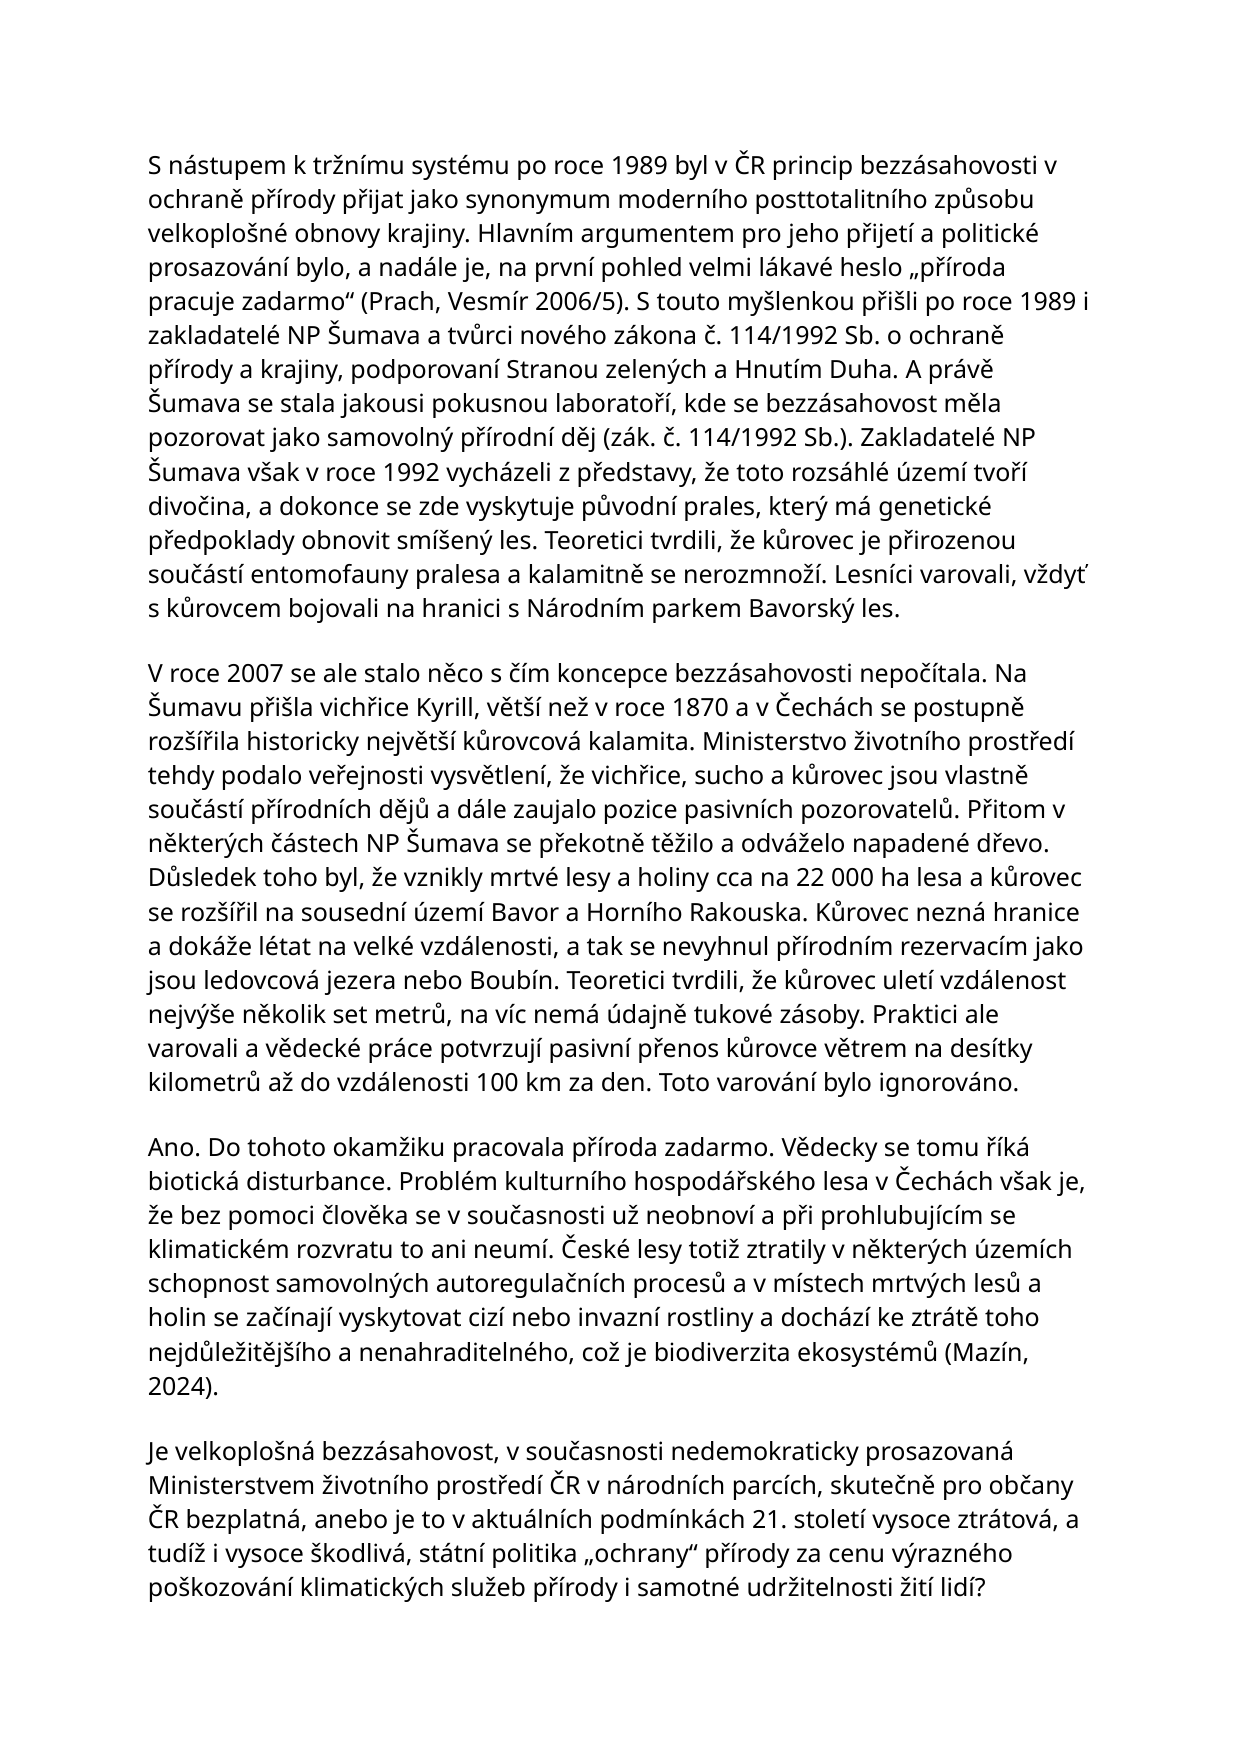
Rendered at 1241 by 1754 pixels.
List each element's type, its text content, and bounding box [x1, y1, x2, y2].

text V roce 2007 se ale stalo něco s čím koncepce bezzásahovosti nepočítala. Na Šumavu přišla vichřice Kyrill, větší než v roce 1870 a v Čechách se postupně rozšířila historicky největší kůrovcová kalamita. Ministerstvo životního prostředí tehdy podalo veřejnosti vysvětlení, že vichřice, sucho a kůrovec jsou vlastně součástí přírodních dějů a dále zaujalo pozice pasivních pozorovatelů. Přitom v některých částech NP Šumava se překotně těžilo a odváželo napadené dřevo. Důsledek toho byl, že vznikly mrtvé lesy a holiny cca na 22 000 ha lesa a kůrovec se rozšířil na sousední území Bavor a Horního Rakouska. Kůrovec nezná hranice a dokáže létat na velké vzdálenosti, a tak se nevyhnul přírodním rezervacím jako jsou ledovcová jezera nebo Boubín. Teoretici tvrdili, že kůrovec uletí vzdálenost nejvýše několik set metrů, na víc nemá údajně tukové zásoby. Praktici ale varovali a vědecké práce potvrzují pasivní přenos kůrovce větrem na desítky kilometrů až do vzdálenosti 100 km za den. Toto varování bylo ignorováno. [148, 656, 1093, 1098]
text Je velkoplošná bezzásahovost, v současnosti nedemokraticky prosazovaná Ministerstvem životního prostředí ČR v národních parcích, skutečně pro občany ČR bezplatná, anebo je to v aktuálních podmínkách 21. století vysoce ztrátová, a tudíž i vysoce škodlivá, státní politika „ochrany“ přírody za cenu výrazného poškozování klimatických služeb přírody i samotné udržitelnosti žití lidí? [148, 1433, 1093, 1604]
text Ano. Do tohoto okamžiku pracovala příroda zadarmo. Vědecky se tomu říká biotická disturbance. Problém kulturního hospodářského lesa v Čechách však je, že bez pomoci člověka se v současnosti už neobnoví a při prohlubujícím se klimatickém rozvratu to ani neumí. České lesy totiž ztratily v některých územích schopnost samovolných autoregulačních procesů a v místech mrtvých lesů a holin se začínají vyskytovat cizí nebo invazní rostliny a dochází ke ztrátě toho nejdůležitějšího a nenahraditelného, což je biodiverzita ekosystémů (Mazín, 2024). [148, 1130, 1093, 1402]
text S nástupem k tržnímu systému po roce 1989 byl v ČR princip bezzásahovosti v ochraně přírody přijat jako synonymum moderního posttotalitního způsobu velkoplošné obnovy krajiny. Hlavním argumentem pro jeho přijetí a politické prosazování bylo, a nadále je, na první pohled velmi lákavé heslo „příroda pracuje zadarmo“ (Prach, Vesmír 2006/5). S touto myšlenkou přišli po roce 1989 i zakladatelé NP Šumava a tvůrci nového zákona č. 114/1992 Sb. o ochraně přírody a krajiny, podporovaní Stranou zelených a Hnutím Duha. A právě Šumava se stala jakousi pokusnou laboratoří, kde se bezzásahovost měla pozorovat jako samovolný přírodní děj (zák. č. 114/1992 Sb.). Zakladatelé NP Šumava však v roce 1992 vycházeli z představy, že toto rozsáhlé území tvoří divočina, a dokonce se zde vyskytuje původní prales, který má genetické předpoklady obnovit smíšený les. Teoretici tvrdili, že kůrovec je přirozenou součástí entomofauny pralesa a kalamitně se nerozmnoží. Lesníci varovali, vždyť s kůrovcem bojovali na hranici s Národním parkem Bavorský les. [148, 148, 1093, 624]
